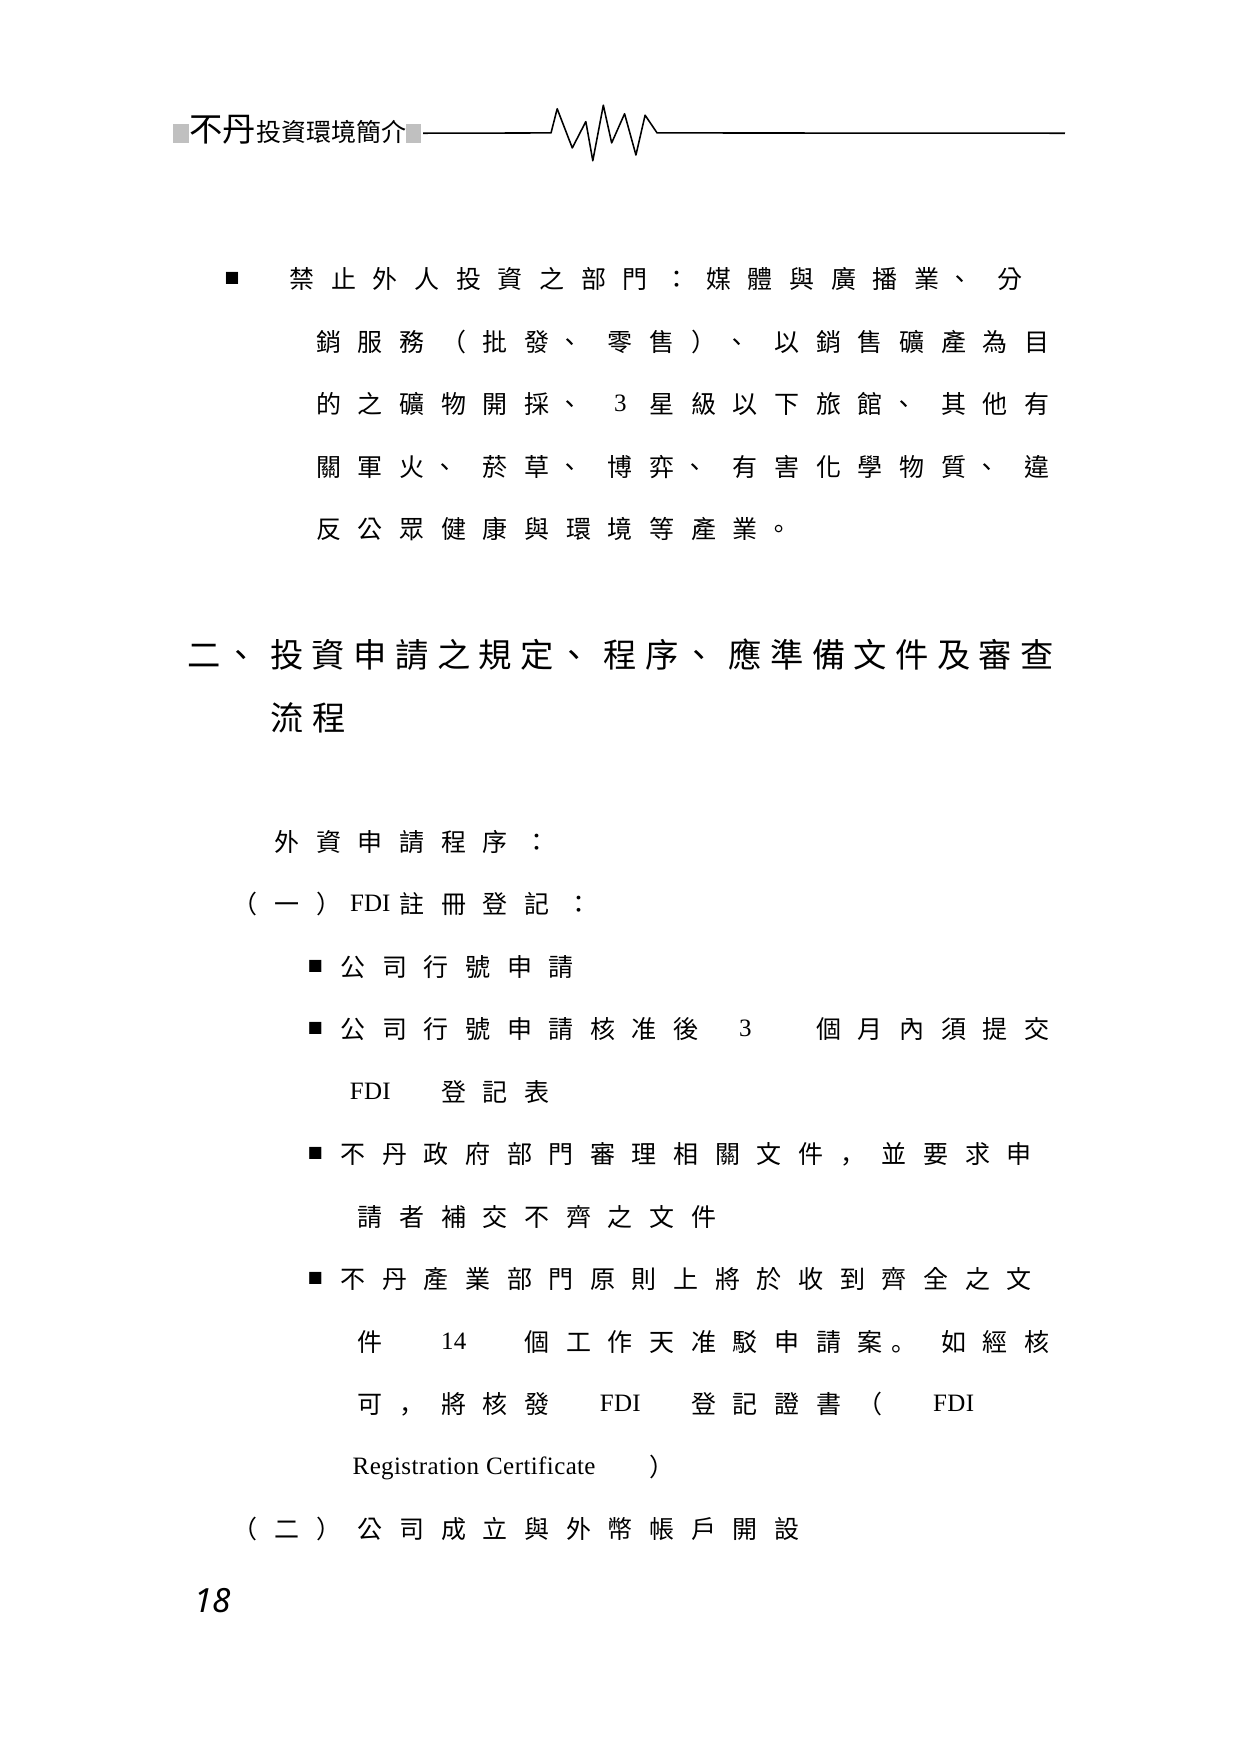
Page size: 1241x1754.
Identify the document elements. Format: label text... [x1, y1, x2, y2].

text ■ 不丹產業部門原則上將於收到齊全之文件14個工作天准駁申請案。如經核可，將核發FDI登記證書（FDI Registration Certificate） [281, 1236, 1058, 1486]
text ■ 公司行號申請 [281, 924, 1058, 986]
text ■ 不丹政府部門審理相關文件，並要求申請者補交不齊之文件 [281, 1111, 1058, 1236]
text （一）FDI註冊登記： [207, 861, 1058, 924]
text 二、投資申請之規定、程序、應準備文件及審查流程 [183, 611, 1058, 736]
text 外資申請程序： [183, 799, 1058, 861]
text ■ 公司行號申請核准後3個月內須提交FDI登記表 [281, 986, 1058, 1111]
text （二）公司成立與外幣帳戶開設 [207, 1486, 1058, 1549]
text ■ 禁止外人投資之部門：媒體與廣播業、分銷服務（批發、零售）、以銷售礦產為目的之礦物開採、3星級以下旅館、其他有關軍火、菸草、博弈、有害化學物質、違反公眾健康與環境等產業。 [207, 236, 1058, 549]
